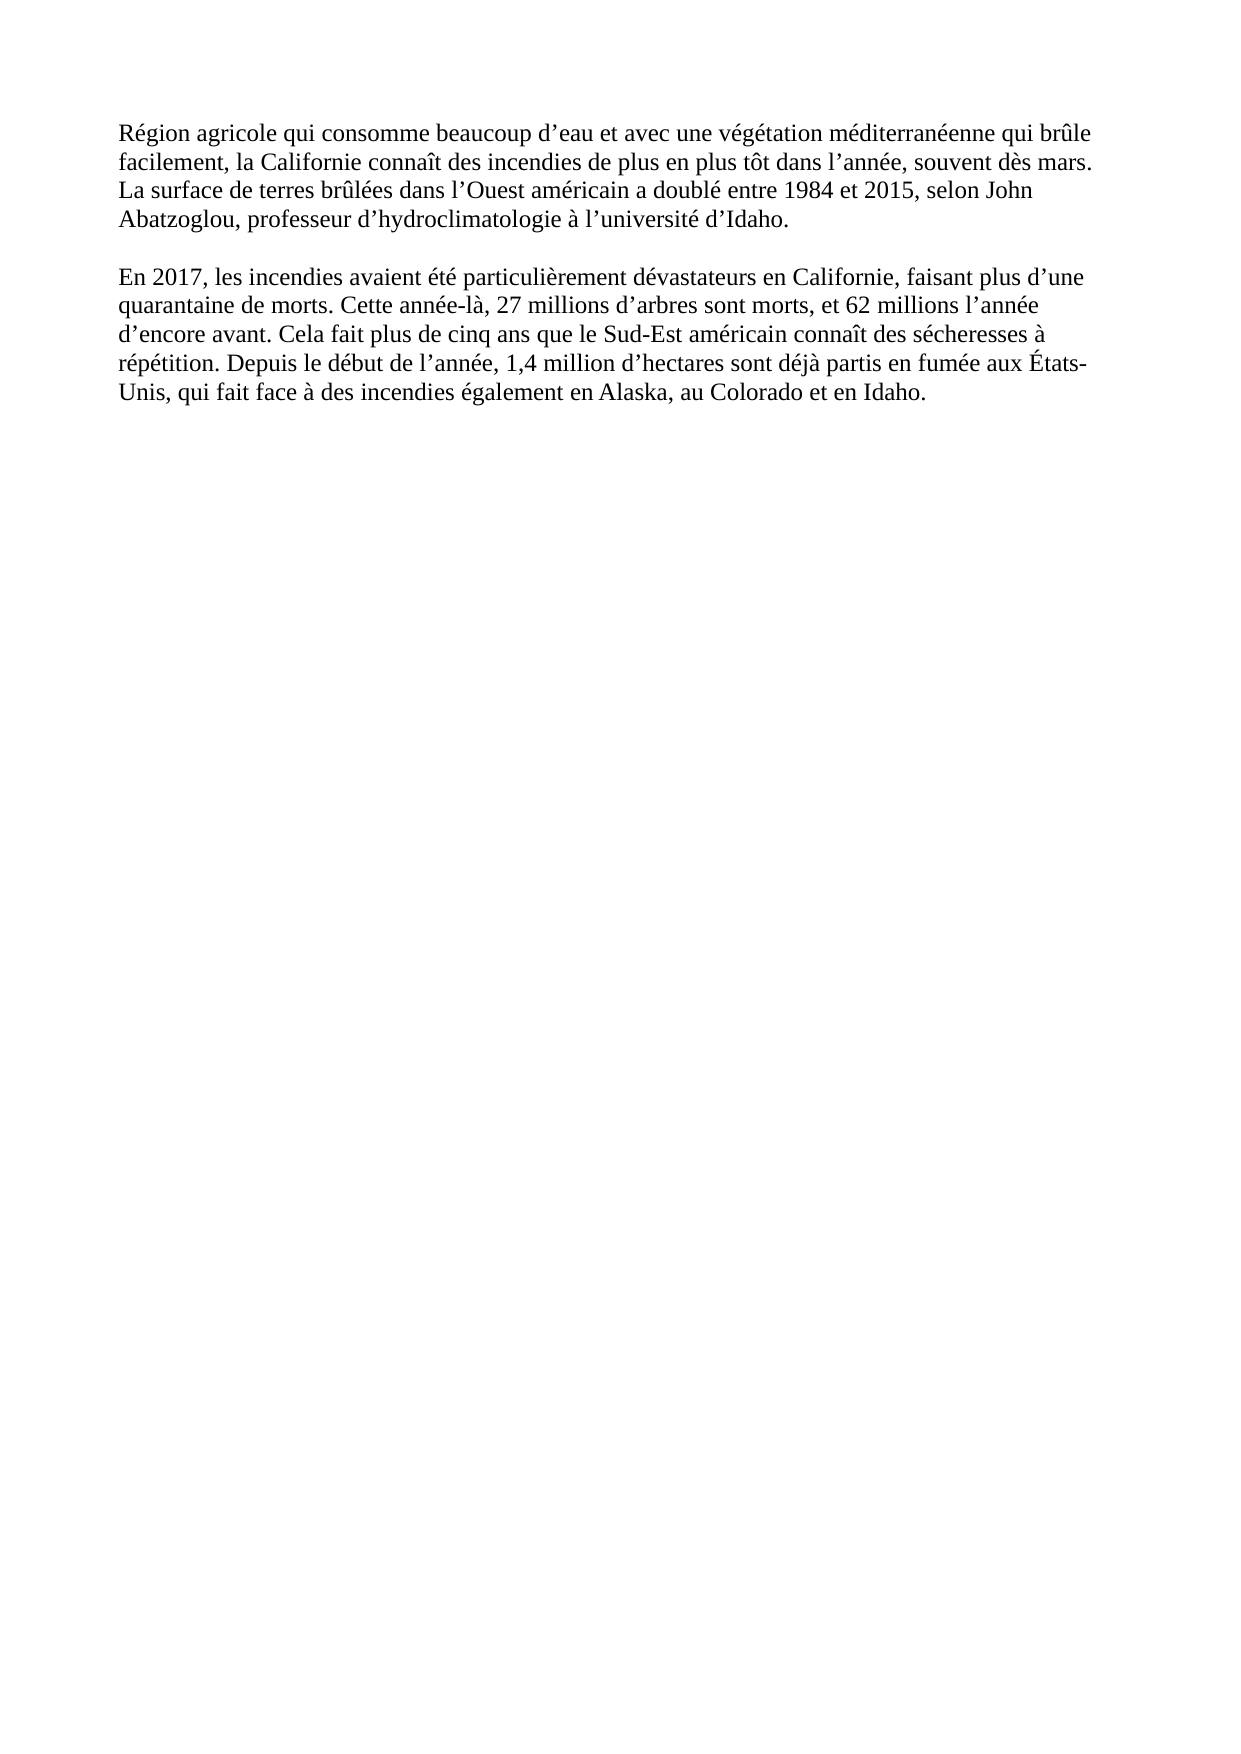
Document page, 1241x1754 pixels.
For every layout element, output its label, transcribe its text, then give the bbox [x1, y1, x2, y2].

text En 2017, les incendies avaient été particulièrement dévastateurs en Californie, faisant plus d’une quarantaine de morts. Cette année-là, 27 millions d’arbres sont morts, et 62 millions l’année d’encore avant. Cela fait plus de cinq ans que le Sud-Est américain connaît des sécheresses à répétition. Depuis le début de l’année, 1,4 million d’hectares sont déjà partis en fumée aux États-Unis, qui fait face à des incendies également en Alaska, au Colorado et en Idaho. [118, 262, 1122, 406]
text Région agricole qui consomme beaucoup d’eau et avec une végétation méditerranéenne qui brûle facilement, la Californie connaît des incendies de plus en plus tôt dans l’année, souvent dès mars. La surface de terres brûlées dans l’Ouest américain a doublé entre 1984 et 2015, selon John Abatzoglou, professeur d’hydroclimatologie à l’université d’Idaho. [118, 118, 1122, 233]
